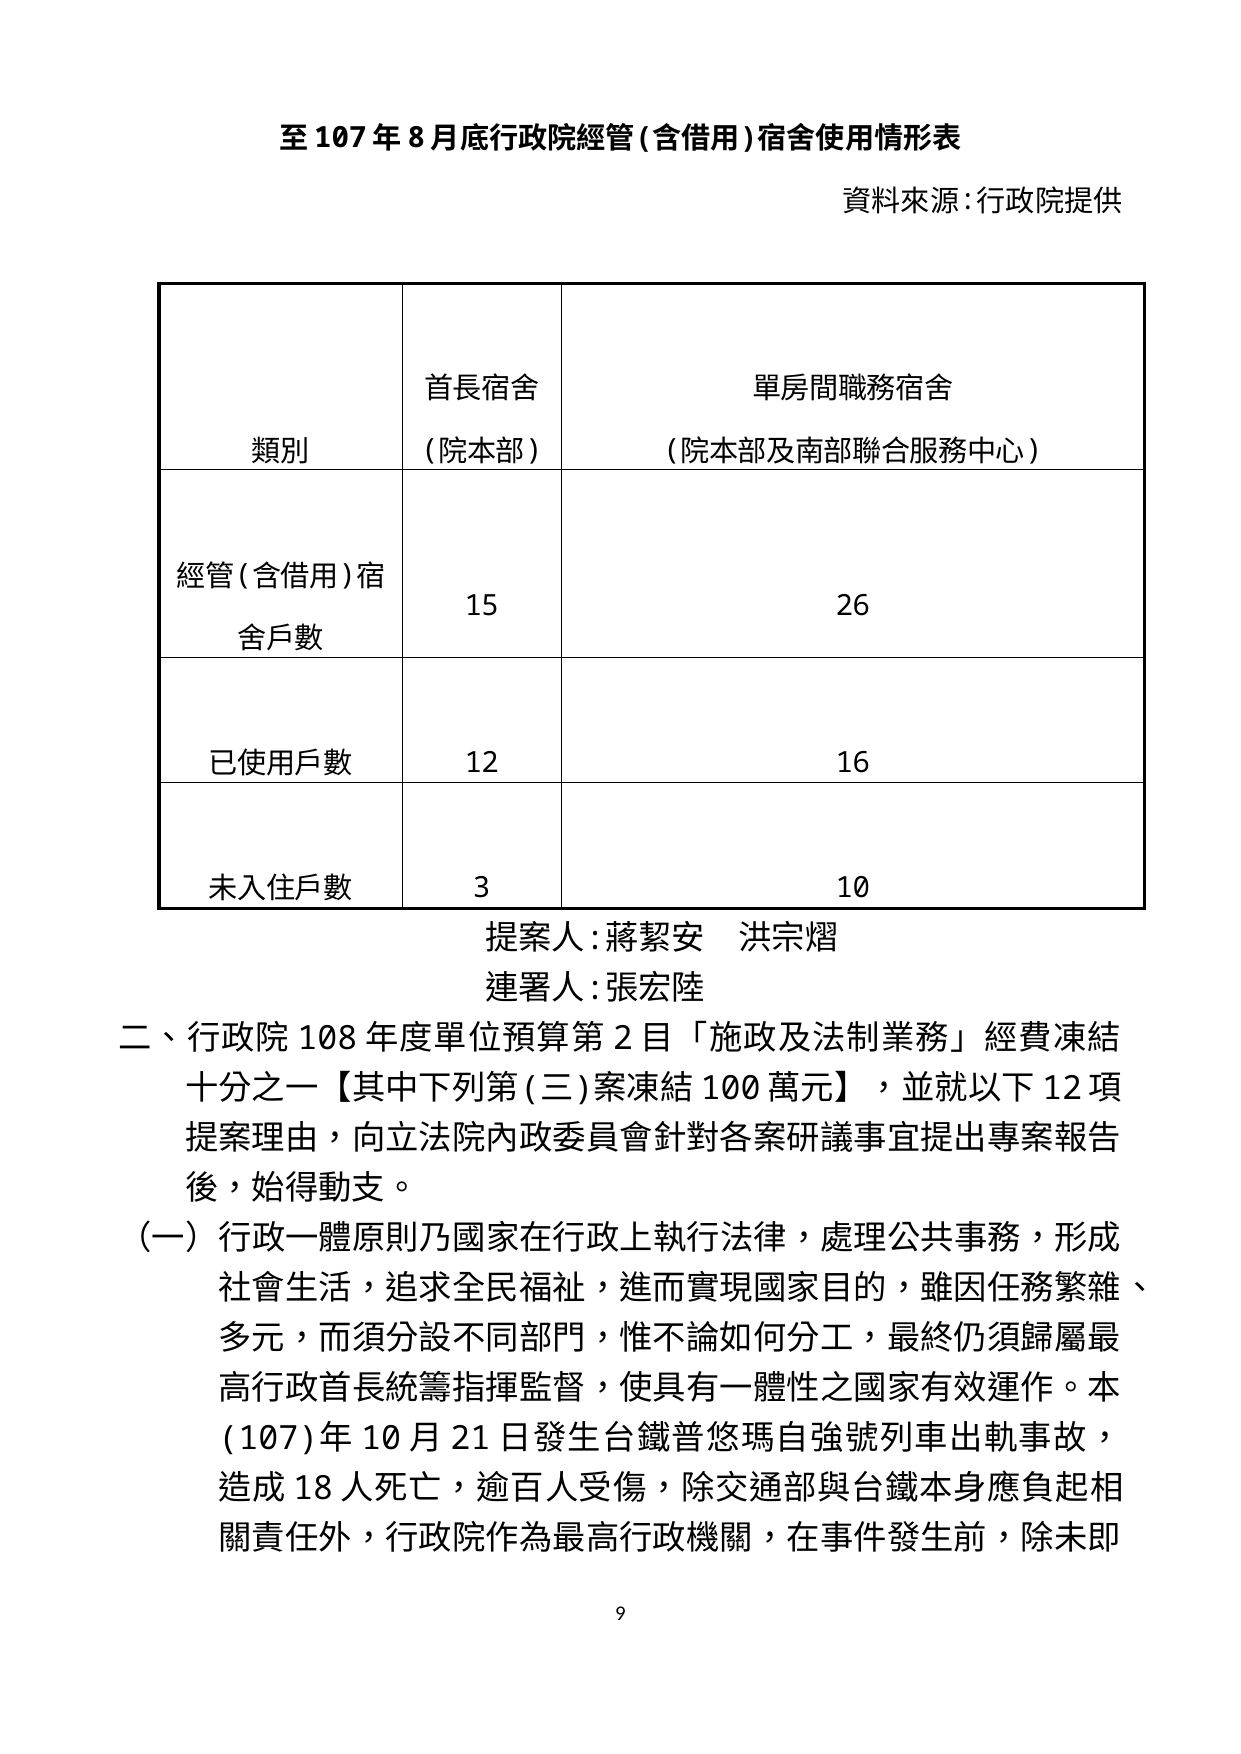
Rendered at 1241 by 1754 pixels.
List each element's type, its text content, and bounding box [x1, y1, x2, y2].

text 提案人:蔣絜安 洪宗熠 [118, 910, 1123, 960]
table_header 首長宿舍 (院本部) [403, 285, 561, 469]
table_cell 16 [562, 658, 1143, 782]
text （一）行政一體原則乃國家在行政上執行法律，處理公共事務，形成社會生活，追求全民福祉，進而實現國家目的，雖因任務繁雜、多元，而須分設不同部門，惟不論如何分工，最終仍須歸屬最高行政首長統籌指揮監督，使具有一體性之國家有效運作。本(107)年10月21日發生台鐵普悠瑪自強號列車出軌事故，造成18人死亡，逾百人受傷，除交通部與台鐵本身應負起相關責任外，行政院作為最高行政機關，在事件發生前，除未即時邀集相關單位研議處理台鐵長期人力不足之問題，於其制度面上亦未適時介入了解及要求改善，事件發生後成立調查小組始得知日本車輛製造公司未按照設計圖將ATP隔離開關遠端監視接線施工，致交車時即缺少遠端監視功能，在業務督導上實有缺失。綜上，基於行政一體，行政院須為包括交通部在內之所有行政院所屬機關之施政表現負責。爰此，於第2目「施政及法制業務」編列1,206萬4千元，減列80萬元。 [118, 1210, 1123, 1560]
table_cell 經管(含借用)宿舍戶數 [161, 470, 402, 657]
table_header 類別 [161, 285, 402, 469]
table_cell 10 [562, 783, 1143, 907]
table_cell 3 [403, 783, 561, 907]
table_cell 15 [403, 470, 561, 657]
table_cell 已使用戶數 [161, 658, 402, 782]
text 至107年8月底行政院經管(含借用)宿舍使用情形表 [118, 94, 1122, 157]
table_header 單房間職務宿舍 (院本部及南部聯合服務中心) [562, 285, 1143, 469]
text 連署人:張宏陸 [118, 960, 1123, 1010]
text 二、行政院108年度單位預算第2目「施政及法制業務」經費凍結十分之一【其中下列第(三)案凍結100萬元】，並就以下12項提案理由，向立法院內政委員會針對各案研議事宜提出專案報告後，始得動支。 [118, 1010, 1122, 1210]
table_cell 12 [403, 658, 561, 782]
table_cell 未入住戶數 [161, 783, 402, 907]
text 資料來源:行政院提供 [118, 157, 1122, 219]
table_cell 26 [562, 470, 1143, 657]
